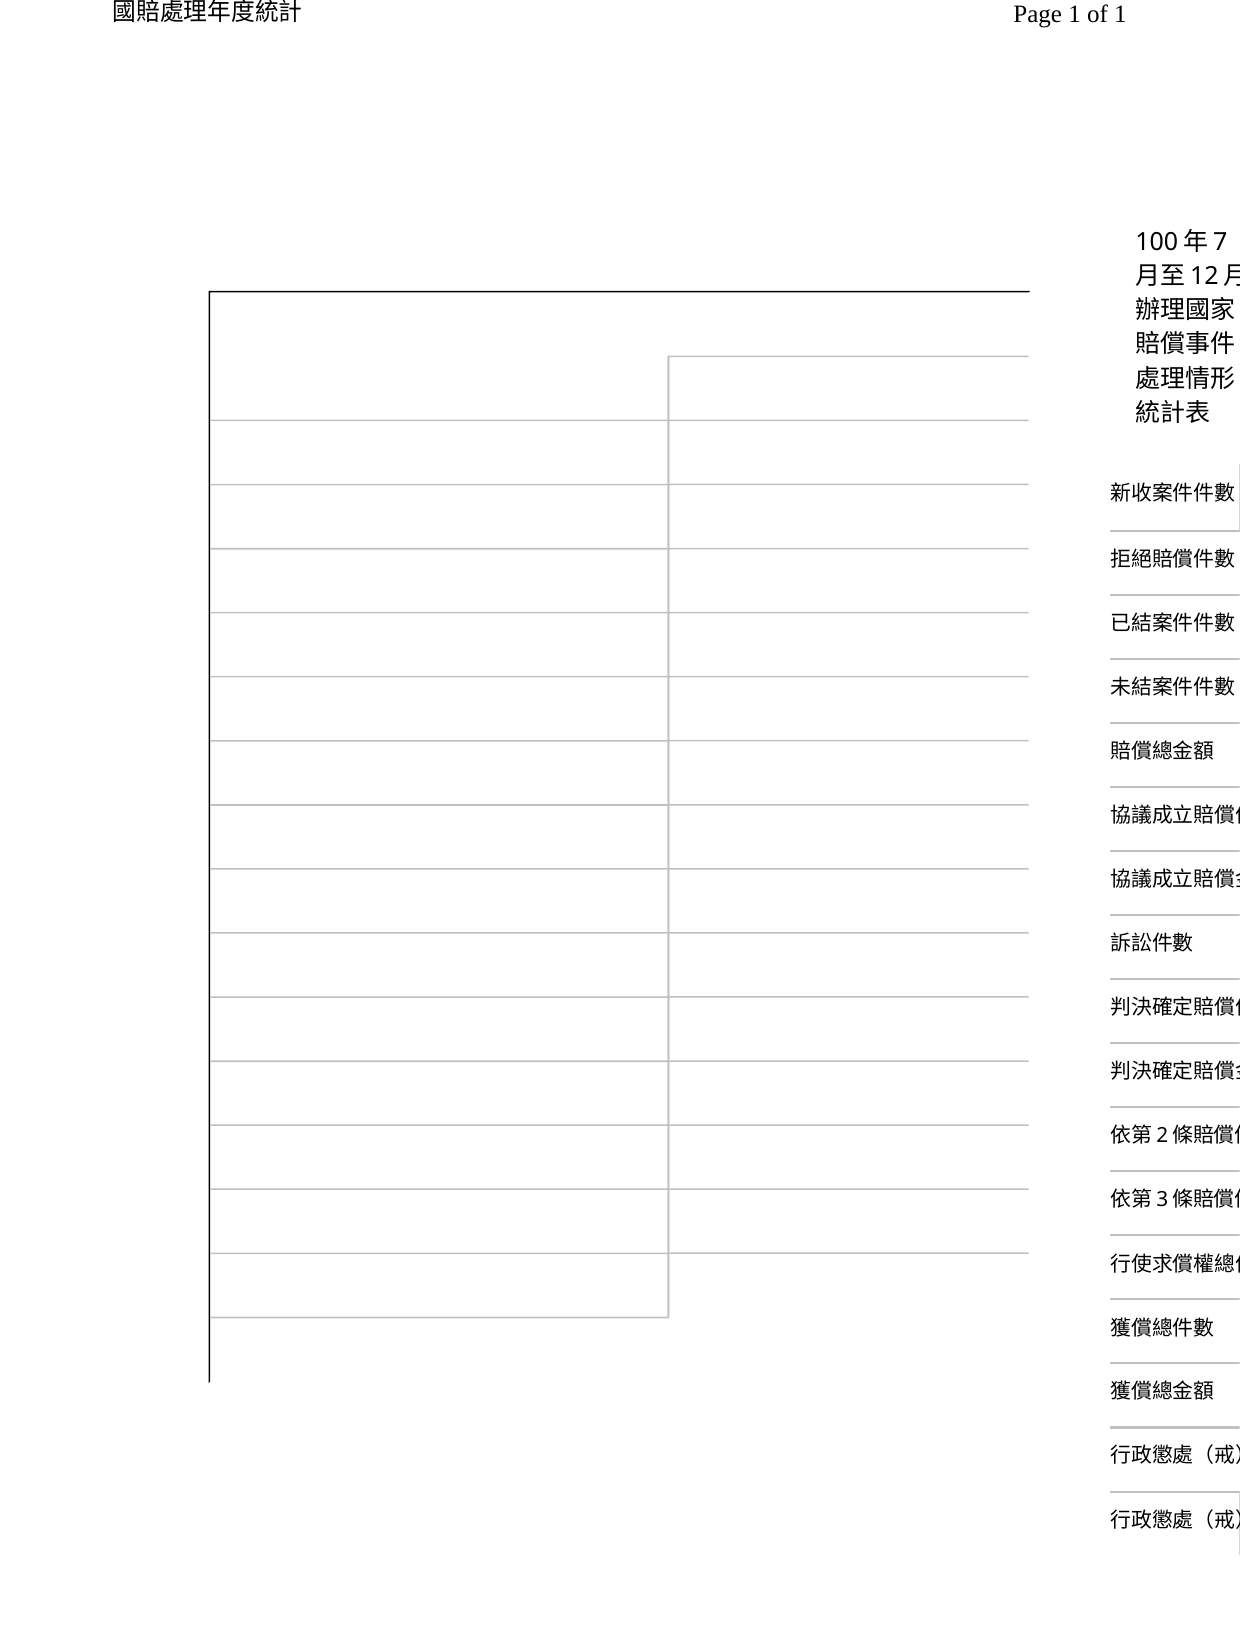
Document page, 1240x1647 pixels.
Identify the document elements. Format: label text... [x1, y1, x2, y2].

table_cell 協議成立賠償金額 [1110, 852, 1240, 914]
table_cell 行使求償權總件數 [1110, 1236, 1240, 1298]
text 100年7月至12月辦理國家賠償事件處理情形統計表 [1135, 224, 1240, 428]
table_cell 判決確定賠償件數 [1110, 980, 1240, 1042]
table_cell 訴訟件數 [1110, 916, 1240, 978]
table_cell 已結案件件數 [1110, 596, 1240, 658]
text Page 1 of 1 [1013, 0, 1137, 28]
table_cell 依第2條賠償件數 [1110, 1108, 1240, 1170]
table_cell 行政懲處（戒）件數 [1110, 1429, 1240, 1491]
table_cell 判決確定賠償金額 [1110, 1044, 1240, 1106]
table_cell 未結案件件數 [1110, 660, 1240, 722]
table_cell 協議成立賠償件數 [1110, 788, 1240, 850]
table_cell 獲償總金額 [1110, 1364, 1240, 1426]
table_header 新收案件件數 [1110, 464, 1239, 529]
table_cell 拒絕賠償件數 [1110, 532, 1240, 593]
text 國賠處理年度統計 [112, 0, 312, 25]
table_cell 獲償總件數 [1110, 1300, 1240, 1362]
table_cell 賠償總金額 [1110, 724, 1240, 786]
table_cell 依第3條賠償件數 [1110, 1172, 1240, 1234]
table_cell 行政懲處（戒）人數 [1110, 1493, 1239, 1554]
